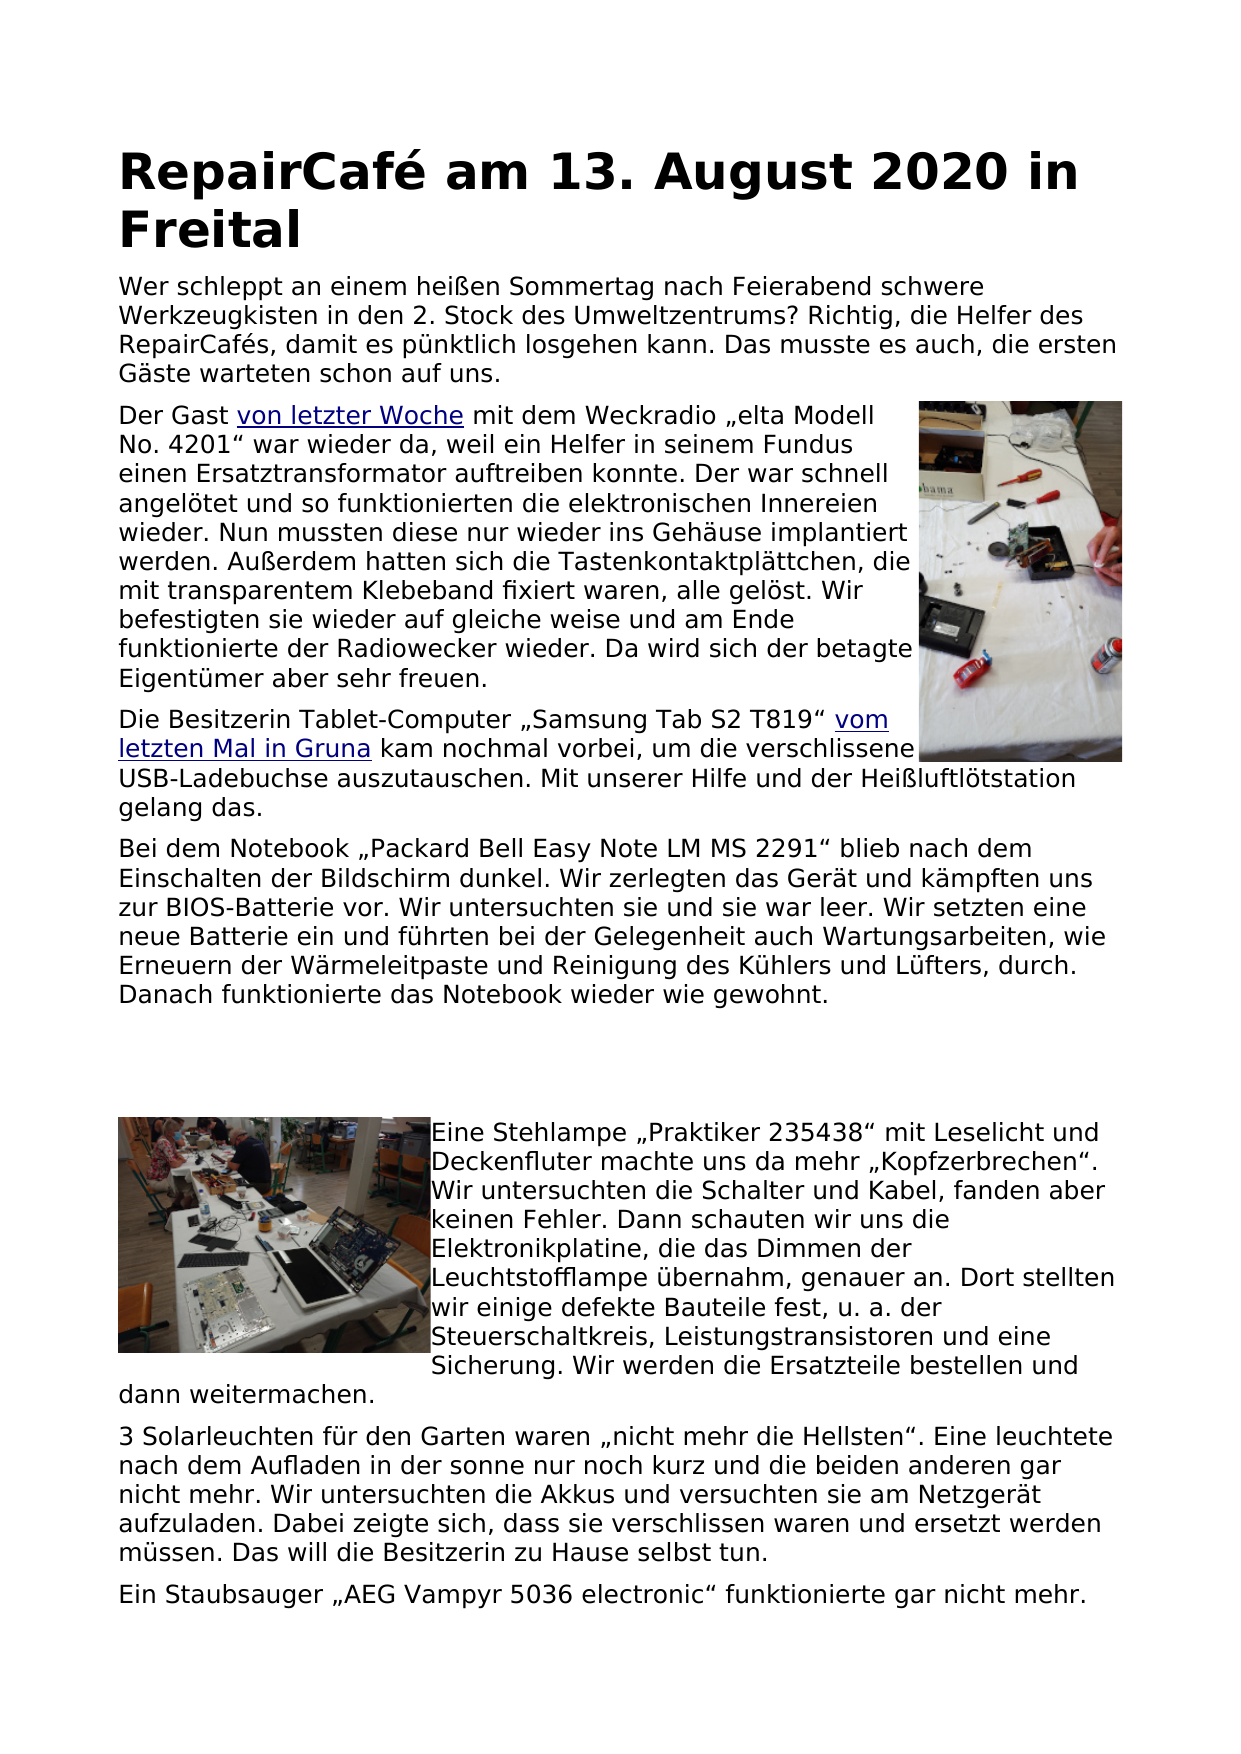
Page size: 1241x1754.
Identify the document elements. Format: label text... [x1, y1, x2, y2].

text Ein Staubsauger „AEG Vampyr 5036 electronic“ funktionierte gar nicht mehr. [118, 1580, 1122, 1609]
text Wer schleppt an einem heißen Sommertag nach Feierabend schwere Werkzeugkisten in den 2. Stock des Umweltzentrums? Richtig, die Helfer des RepairCafés, damit es pünktlich losgehen kann. Das musste es auch, die ersten Gäste warteten schon auf uns. [118, 272, 1122, 389]
subtitle RepairCafé am 13. August 2020 in Freital [118, 143, 1122, 259]
text Eine Stehlampe „Praktiker 235438“ mit Leselicht und Deckenfluter machte uns da mehr „Kopfzerbrechen“. Wir untersuchten die Schalter und Kabel, fanden aber keinen Fehler. Dann schauten wir uns die Elektronikplatine, die das Dimmen der Leuchtstofflampe übernahm, genauer an. Dort stellten wir einige defekte Bauteile fest, u. a. der Steuerschaltkreis, Leistungstransistoren und eine Sicherung. Wir werden die Ersatzteile bestellen und dann weitermachen. [118, 1118, 1122, 1409]
text Bei dem Notebook „Packard Bell Easy Note LM MS 2291“ blieb nach dem Einschalten der Bildschirm dunkel. Wir zerlegten das Gerät und kämpften uns zur BIOS-Batterie vor. Wir untersuchten sie und sie war leer. Wir setzten eine neue Batterie ein und führten bei der Gelegenheit auch Wartungsarbeiten, wie Erneuern der Wärmeleitpaste und Reinigung des Kühlers und Lüfters, durch. Danach funktionierte das Notebook wieder wie gewohnt. [118, 834, 1122, 1009]
text Die Besitzerin Tablet-Computer „Samsung Tab S2 T819“ vom letzten Mal in Gruna kam nochmal vorbei, um die verschlissene USB-Ladebuchse auszutauschen. Mit unserer Hilfe und der Heißluftlötstation gelang das. [118, 705, 1122, 822]
picture [118, 1117, 431, 1353]
picture [918, 401, 1123, 762]
text Der Gast von letzter Woche mit dem Weckradio „elta Modell No. 4201“ war wieder da, weil ein Helfer in seinem Fundus einen Ersatztransformator auftreiben konnte. Der war schnell angelötet und so funktionierten die elektronischen Innereien wieder. Nun mussten diese nur wieder ins Gehäuse implantiert werden. Außerdem hatten sich die Tastenkontaktplättchen, die mit transparentem Klebeband fixiert waren, alle gelöst. Wir befestigten sie wieder auf gleiche weise und am Ende funktionierte der Radiowecker wieder. Da wird sich der betagte Eigentümer aber sehr freuen. [118, 401, 918, 693]
text 3 Solarleuchten für den Garten waren „nicht mehr die Hellsten“. Eine leuchtete nach dem Aufladen in der sonne nur noch kurz und die beiden anderen gar nicht mehr. Wir untersuchten die Akkus und versuchten sie am Netzgerät aufzuladen. Dabei zeigte sich, dass sie verschlissen waren und ersetzt werden müssen. Das will die Besitzerin zu Hause selbst tun. [118, 1422, 1122, 1568]
